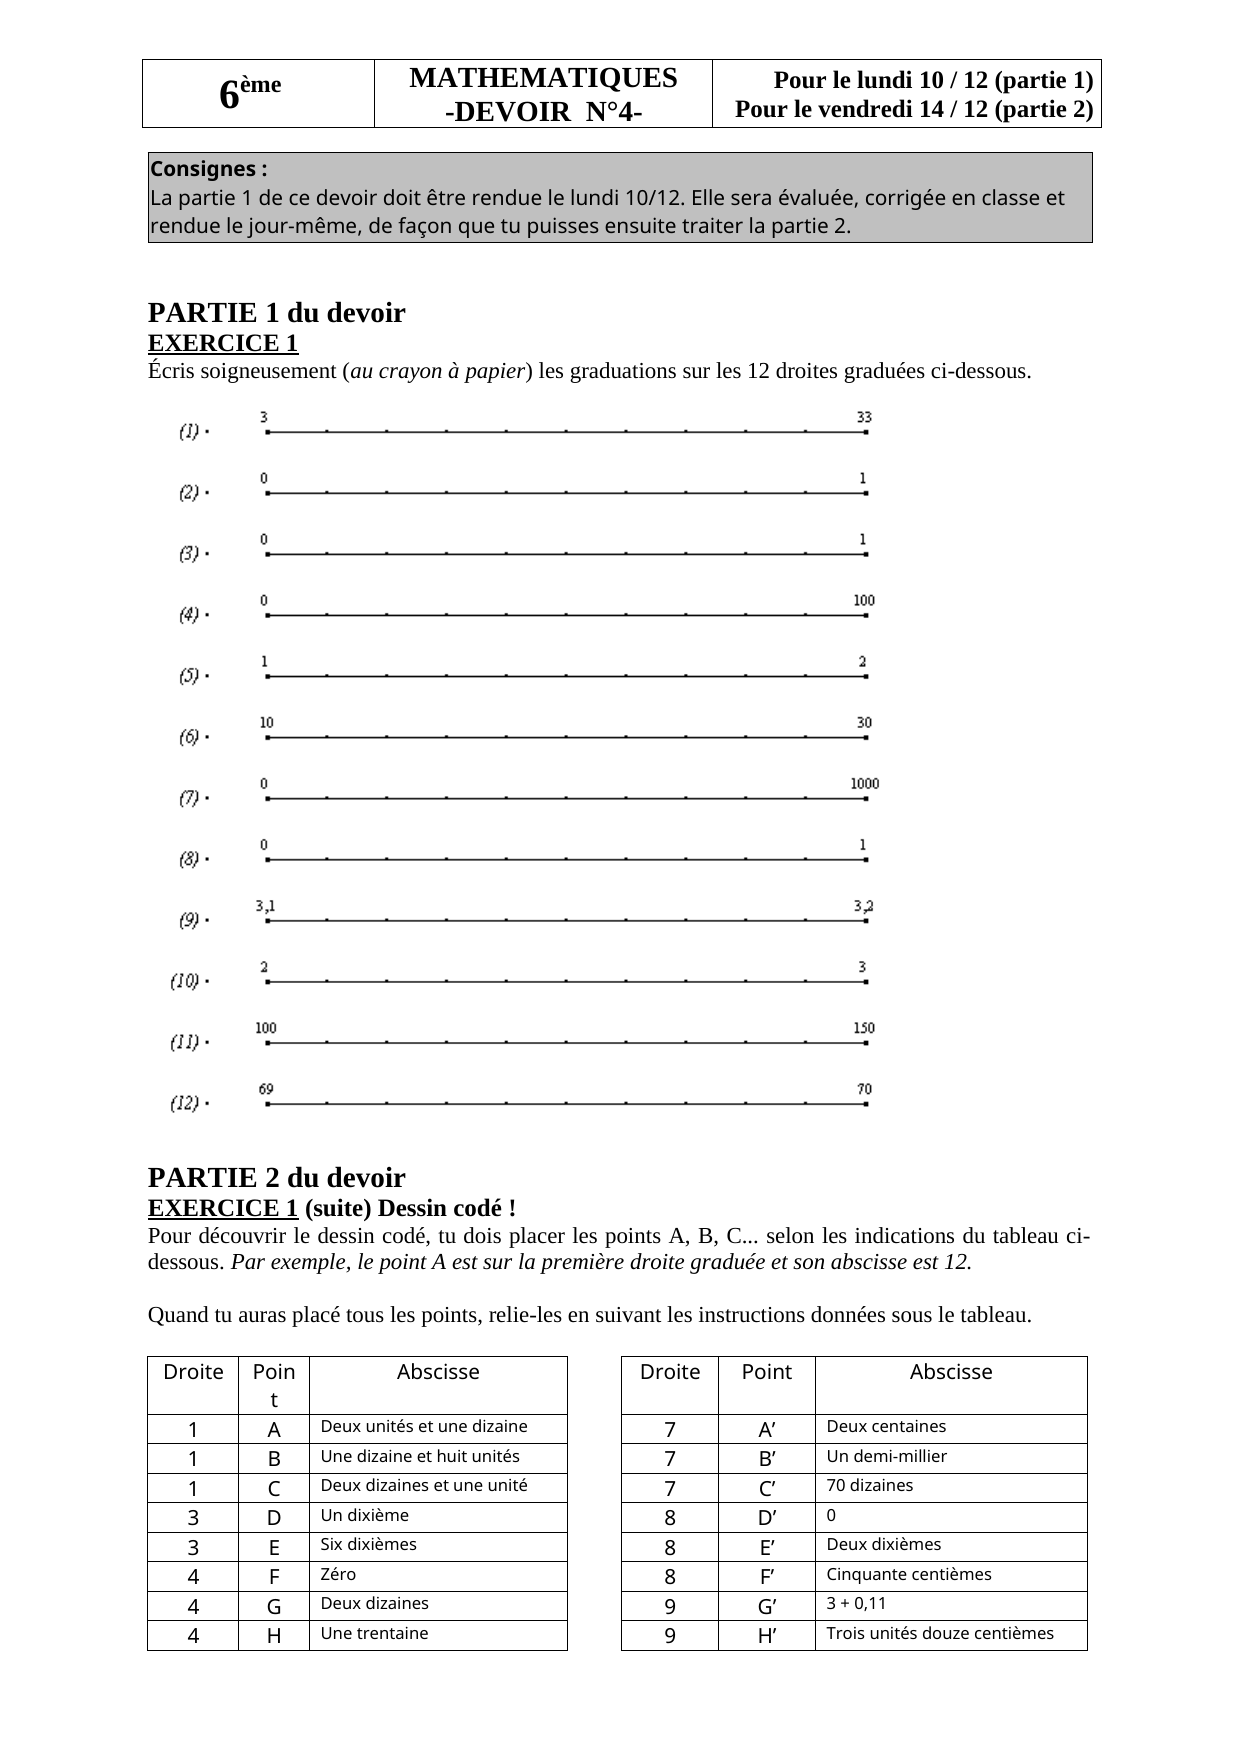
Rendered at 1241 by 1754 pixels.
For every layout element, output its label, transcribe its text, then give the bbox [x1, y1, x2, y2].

text EXERCICE 1 (suite) Dessin codé ! [148, 1193, 1092, 1222]
table_cell 7 [622, 1474, 718, 1502]
table_cell 1 [148, 1474, 238, 1502]
text La partie 1 de ce devoir doit être rendue le lundi 10/12. Elle sera évaluée, corrigée en classe et rendue le jour-même, de façon que tu puisses ensuite traiter la partie 2. [149, 181, 1092, 242]
table_cell [568, 1561, 621, 1591]
table_cell [568, 1473, 621, 1502]
table_cell [568, 1443, 621, 1473]
table_cell C [239, 1474, 309, 1502]
text Quand tu auras placé tous les points, relie-les en suivant les instructions données sous le tableau. [148, 1301, 1092, 1327]
table_cell D [239, 1503, 309, 1532]
table_cell F’ [719, 1562, 815, 1591]
text PARTIE 2 du devoir [148, 1160, 1092, 1193]
table_header Point [719, 1357, 815, 1414]
table_cell Cinquante centièmes [816, 1562, 1087, 1591]
table_header Abscisse [816, 1357, 1087, 1414]
table_cell A [239, 1415, 309, 1443]
table_cell Deux dixièmes [816, 1533, 1087, 1561]
text Écris soigneusement (au crayon à papier) les graduations sur les 12 droites graduées ci-dessous. [148, 357, 1092, 383]
table_cell Une trentaine [310, 1621, 567, 1650]
table_cell D’ [719, 1503, 815, 1532]
table_cell [568, 1620, 621, 1650]
table_header 6ème [143, 60, 374, 127]
table_cell C’ [719, 1474, 815, 1502]
table_cell 1 [148, 1444, 238, 1473]
table_cell G’ [719, 1592, 815, 1620]
table_cell 4 [148, 1562, 238, 1591]
table_cell F [239, 1562, 309, 1591]
table_cell H [239, 1621, 309, 1650]
table_cell H’ [719, 1621, 815, 1650]
table_cell Deux dizaines et une unité [310, 1474, 567, 1502]
text PARTIE 1 du devoir [148, 295, 1092, 328]
table_cell B [239, 1444, 309, 1473]
table_cell 3 [148, 1533, 238, 1561]
table_cell 8 [622, 1562, 718, 1591]
table_cell [568, 1502, 621, 1532]
table_cell 7 [622, 1415, 718, 1443]
table_cell Zéro [310, 1562, 567, 1591]
table_cell Une dizaine et huit unités [310, 1444, 567, 1473]
table_cell 0 [816, 1503, 1087, 1532]
text Consignes : [149, 153, 1092, 181]
table_cell 8 [622, 1533, 718, 1561]
table_cell Deux unités et une dizaine [310, 1415, 567, 1443]
table_cell [568, 1532, 621, 1561]
table_header Point [239, 1357, 309, 1414]
table_cell Un demi-millier [816, 1444, 1087, 1473]
table_cell 4 [148, 1621, 238, 1650]
table_cell 4 [148, 1592, 238, 1620]
table_cell Un dixième [310, 1503, 567, 1532]
table_header Droite [148, 1357, 238, 1414]
table_cell Deux centaines [816, 1415, 1087, 1443]
picture [164, 392, 897, 1125]
table_header Droite [622, 1357, 718, 1414]
table_cell [568, 1591, 621, 1620]
table_cell 9 [622, 1621, 718, 1650]
table_cell B’ [719, 1444, 815, 1473]
table_cell Six dixièmes [310, 1533, 567, 1561]
table_cell 8 [622, 1503, 718, 1532]
table_header MATHEMATIQUES -DEVOIR N°4- [375, 60, 712, 127]
table_cell 3 + 0,11 [816, 1592, 1087, 1620]
table_cell 70 dizaines [816, 1474, 1087, 1502]
text Pour découvrir le dessin codé, tu dois placer les points A, B, C... selon les indications du tableau ci-dessous. Par exemple, le point A est sur la première droite graduée et son abscisse est 12. [148, 1222, 1092, 1275]
table_cell Deux dizaines [310, 1592, 567, 1620]
table_cell 3 [148, 1503, 238, 1532]
table_cell Trois unités douze centièmes [816, 1621, 1087, 1650]
table_header Abscisse [310, 1357, 567, 1414]
table_cell E’ [719, 1533, 815, 1561]
table_cell E [239, 1533, 309, 1561]
table_header [568, 1356, 621, 1414]
table_cell 1 [148, 1415, 238, 1443]
table_cell [568, 1414, 621, 1443]
table_header Pour le lundi 10 / 12 (partie 1) Pour le vendredi 14 / 12 (partie 2) [713, 60, 1101, 127]
table_cell A’ [719, 1415, 815, 1443]
table_cell G [239, 1592, 309, 1620]
subtitle EXERCICE 1 [148, 328, 1092, 357]
table_cell 7 [622, 1444, 718, 1473]
table_cell 9 [622, 1592, 718, 1620]
